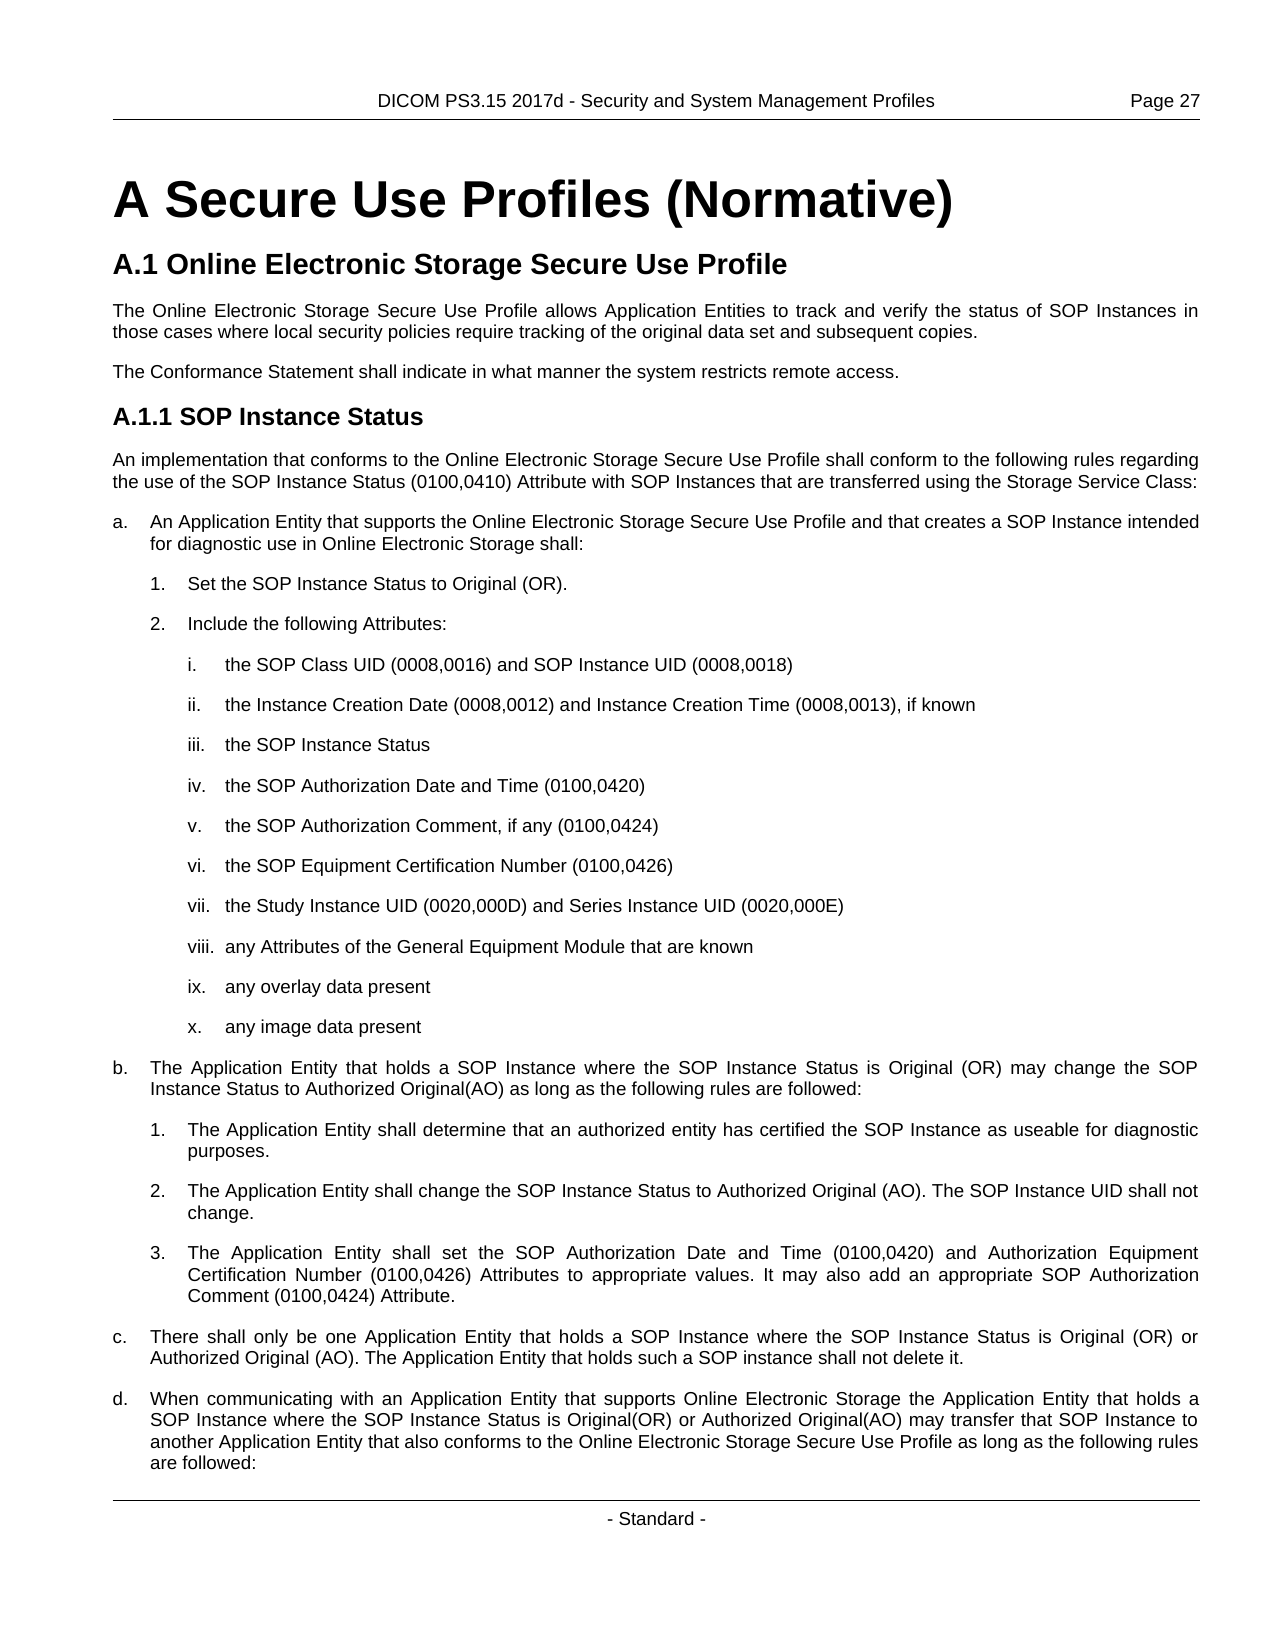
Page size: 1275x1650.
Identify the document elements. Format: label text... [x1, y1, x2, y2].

list There shall only be one Application Entity that holds a SOP Instance where the SOP Instance Status is Original (OR) or Authorized Original (AO). The Application Entity that holds such a SOP instance shall not delete it. [112, 1326, 1200, 1369]
text A.1 Online Electronic Storage Secure Use Profile [112, 247, 1200, 281]
list The Application Entity shall set the SOP Authorization Date and Time (0100,0420) and Authorization Equipment Certification Number (0100,0426) Attributes to appropriate values. It may also add an appropriate SOP Authorization Comment (0100,0424) Attribute. [150, 1242, 1200, 1307]
list any overlay data present [187, 976, 1200, 997]
list the SOP Authorization Comment, if any (0100,0424) [187, 815, 1200, 836]
list Include the following Attributes: [150, 613, 1200, 635]
list the SOP Equipment Certification Number (0100,0426) [187, 855, 1200, 877]
list The Application Entity shall change the SOP Instance Status to Authorized Original (AO). The SOP Instance UID shall not change. [150, 1180, 1200, 1223]
list any image data present [187, 1016, 1200, 1038]
list When communicating with an Application Entity that supports Online Electronic Storage the Application Entity that holds a SOP Instance where the SOP Instance Status is Original(OR) or Authorized Original(AO) may transfer that SOP Instance to another Application Entity that also conforms to the Online Electronic Storage Secure Use Profile as long as the following rules are followed: [112, 1387, 1200, 1474]
list the SOP Authorization Date and Time (0100,0420) [187, 774, 1200, 796]
list any Attributes of the General Equipment Module that are known [187, 936, 1200, 957]
list Set the SOP Instance Status to Original (OR). [150, 573, 1200, 594]
list the Instance Creation Date (0008,0012) and Instance Creation Time (0008,0013), if known [187, 694, 1200, 715]
list The Application Entity shall determine that an authorized entity has certified the SOP Instance as useable for diagnostic purposes. [150, 1118, 1200, 1162]
list The Application Entity that holds a SOP Instance where the SOP Instance Status is Original (OR) may change the SOP Instance Status to Authorized Original(AO) as long as the following rules are followed: [112, 1057, 1200, 1100]
text An implementation that conforms to the Online Electronic Storage Secure Use Profile shall conform to the following rules regarding the use of the SOP Instance Status (0100,0410) Attribute with SOP Instances that are transferred using the Storage Service Class: [112, 449, 1200, 492]
list An Application Entity that supports the Online Electronic Storage Secure Use Profile and that creates a SOP Instance intended for diagnostic use in Online Electronic Storage shall: [112, 511, 1200, 554]
list the Study Instance UID (0020,000D) and Series Instance UID (0020,000E) [187, 895, 1200, 917]
list the SOP Class UID (0008,0016) and SOP Instance UID (0008,0018) [187, 653, 1200, 675]
text A.1.1 SOP Instance Status [112, 402, 1200, 430]
list the SOP Instance Status [187, 734, 1200, 756]
text The Conformance Statement shall indicate in what manner the system restricts remote access. [112, 361, 1200, 383]
text A Secure Use Profiles (Normative) [112, 169, 1200, 228]
text The Online Electronic Storage Secure Use Profile allows Application Entities to track and verify the status of SOP Instances in those cases where local security policies require tracking of the original data set and subsequent copies. [112, 299, 1200, 342]
